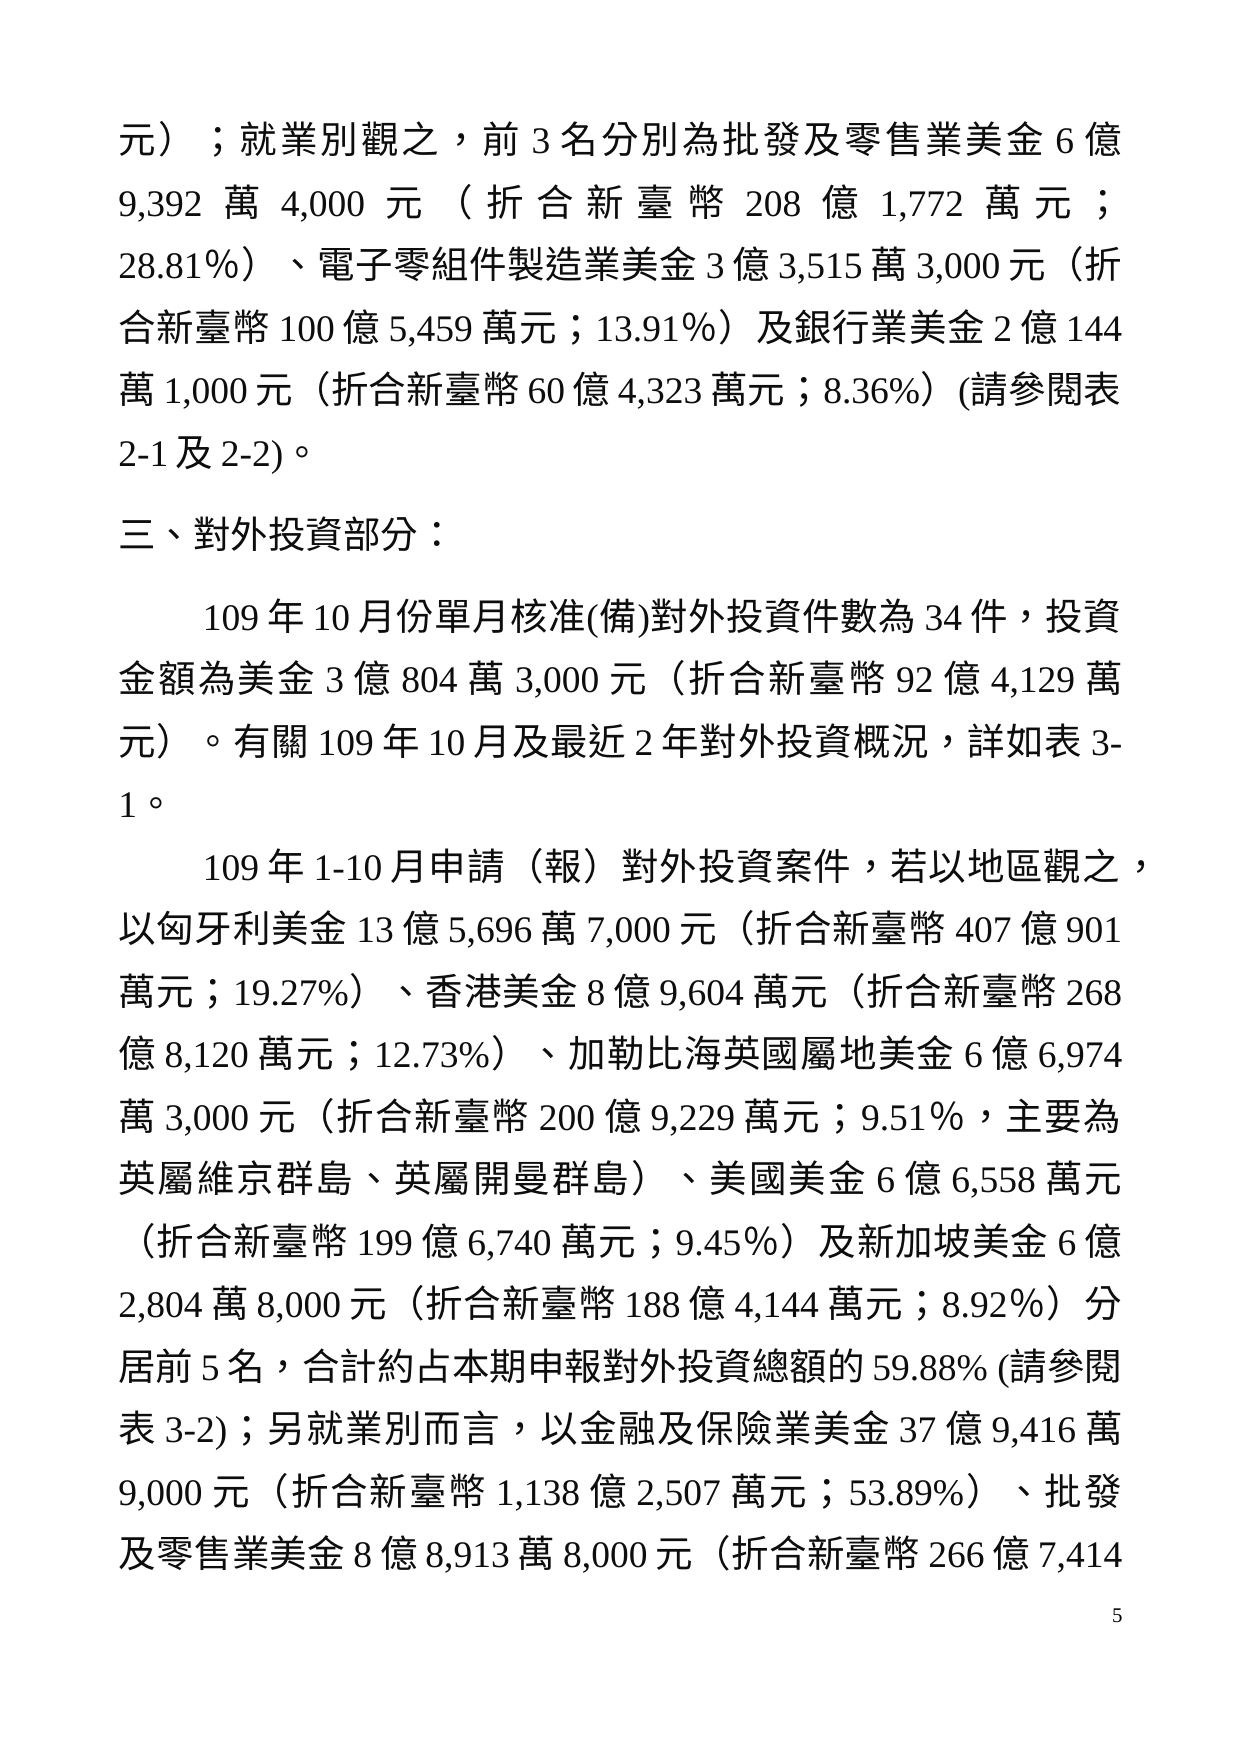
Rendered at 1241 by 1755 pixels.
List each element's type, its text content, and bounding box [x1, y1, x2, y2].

text 109年1-10月申請（報）對外投資案件，若以地區觀之，以匈牙利美金13億5,696萬7,000元（折合新臺幣407億901萬元；19.27%）、香港美金8億9,604萬元（折合新臺幣268億8,120萬元；12.73%）、加勒比海英國屬地美金6億6,974萬3,000元（折合新臺幣200億9,229萬元；9.51％，主要為英屬維京群島、英屬開曼群島）、美國美金6億6,558萬元（折合新臺幣199億6,740萬元；9.45％）及新加坡美金6億2,804萬8,000元（折合新臺幣188億4,144萬元；8.92％）分居前5名，合計約占本期申報對外投資總額的59.88% (請參閱表3-2)；另就業別而言，以金融及保險業美金37億9,416萬9,000元（折合新臺幣1,138億2,507萬元；53.89%）、批發及零售業美金8億8,913萬8,000元（折合新臺幣266億7,414萬元；12.63%）、機械設備製造業美金2億6,009萬元（折合新臺幣78億270萬元；3.69%）、電腦、電子產品及光學製品製造業美金2億3,606萬3,000元（折合新臺幣70億8,189萬元；3.35％）及支援服務業美金2億3,181萬2,000元（折合新臺幣69億5,436萬元；3.29％）分居前5名，合計約占本期核准對外投資總額的76.85％(請參閱表3-3)。 [118, 822, 1122, 1572]
text 三、對外投資部分： [118, 490, 1122, 553]
text 元）；就業別觀之，前3名分別為批發及零售業美金6億9,392萬4,000元（折合新臺幣208億1,772萬元；28.81％）、電子零組件製造業美金3億3,515萬3,000元（折合新臺幣100億5,459萬元；13.91％）及銀行業美金2億144萬1,000元（折合新臺幣60億4,323萬元；8.36%）(請參閱表2-1及2-2)。 [118, 96, 1122, 471]
text 109年10月份單月核准(備)對外投資件數為34件，投資金額為美金3億804萬3,000元（折合新臺幣92億4,129萬元）。有關109年10月及最近2年對外投資概況，詳如表3-1。 [118, 572, 1122, 822]
